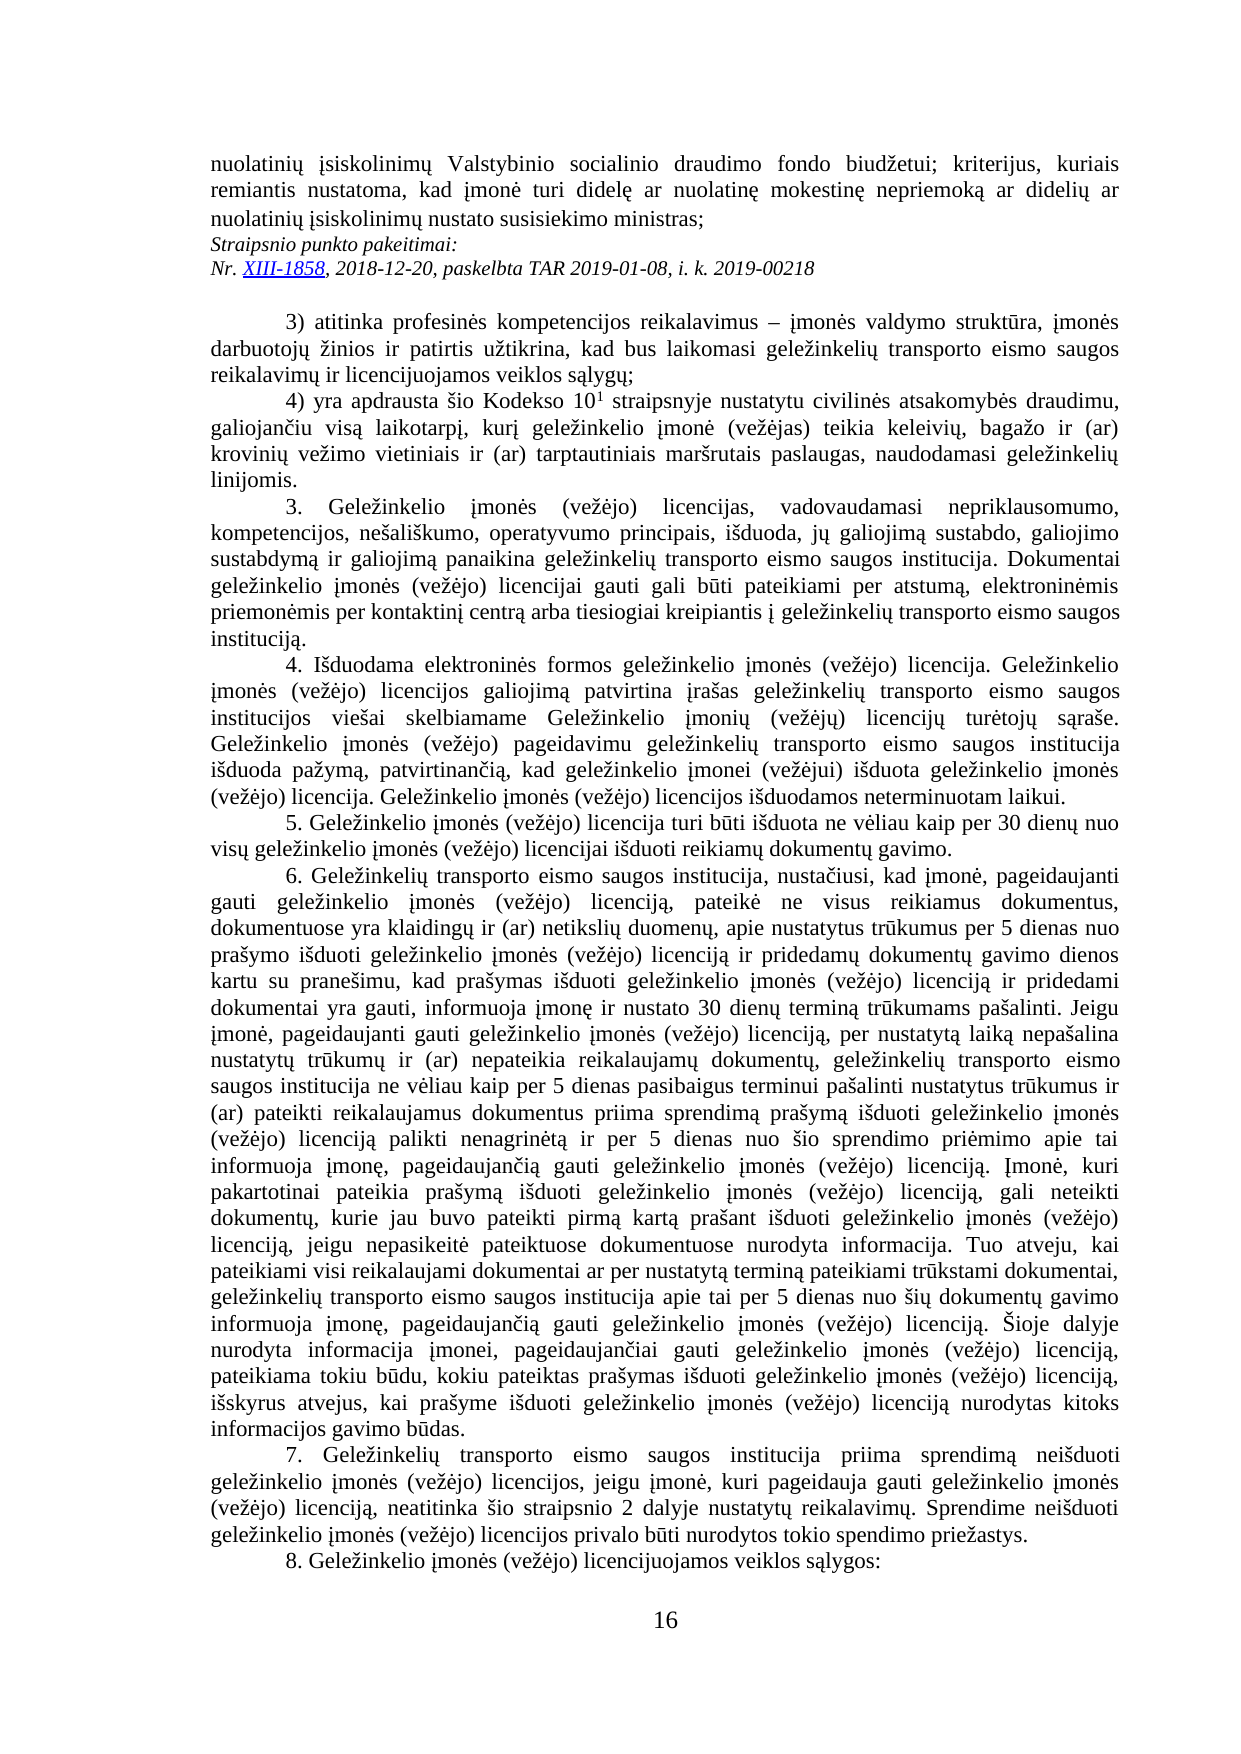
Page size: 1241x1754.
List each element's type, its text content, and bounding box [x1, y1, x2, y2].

text Straipsnio punkto pakeitimai: [210, 231, 1120, 256]
text 8. Geležinkelio įmonės (vežėjo) licencijuojamos veiklos sąlygos: [210, 1547, 1120, 1573]
text 6. Geležinkelių transporto eismo saugos institucija, nustačiusi, kad įmonė, pageidaujanti gauti geležinkelio įmonės (vežėjo) licenciją, pateikė ne visus reikiamus dokumentus, dokumentuose yra klaidingų ir (ar) netikslių duomenų, apie nustatytus trūkumus per 5 dienas nuo prašymo išduoti geležinkelio įmonės (vežėjo) licenciją ir pridedamų dokumentų gavimo dienos kartu su pranešimu, kad prašymas išduoti geležinkelio įmonės (vežėjo) licenciją ir pridedami dokumentai yra gauti, informuoja įmonę ir nustato 30 dienų terminą trūkumams pašalinti. Jeigu įmonė, pageidaujanti gauti geležinkelio įmonės (vežėjo) licenciją, per nustatytą laiką nepašalina nustatytų trūkumų ir (ar) nepateikia reikalaujamų dokumentų, geležinkelių transporto eismo saugos institucija ne vėliau kaip per 5 dienas pasibaigus terminui pašalinti nustatytus trūkumus ir (ar) pateikti reikalaujamus dokumentus priima sprendimą prašymą išduoti geležinkelio įmonės (vežėjo) licenciją palikti nenagrinėtą ir per 5 dienas nuo šio sprendimo priėmimo apie tai informuoja įmonę, pageidaujančią gauti geležinkelio įmonės (vežėjo) licenciją. Įmonė, kuri pakartotinai pateikia prašymą išduoti geležinkelio įmonės (vežėjo) licenciją, gali neteikti dokumentų, kurie jau buvo pateikti pirmą kartą prašant išduoti geležinkelio įmonės (vežėjo) licenciją, jeigu nepasikeitė pateiktuose dokumentuose nurodyta informacija. Tuo atveju, kai pateikiami visi reikalaujami dokumentai ar per nustatytą terminą pateikiami trūkstami dokumentai, geležinkelių transporto eismo saugos institucija apie tai per 5 dienas nuo šių dokumentų gavimo informuoja įmonę, pageidaujančią gauti geležinkelio įmonės (vežėjo) licenciją. Šioje dalyje nurodyta informacija įmonei, pageidaujančiai gauti geležinkelio įmonės (vežėjo) licenciją, pateikiama tokiu būdu, kokiu pateiktas prašymas išduoti geležinkelio įmonės (vežėjo) licenciją, išskyrus atvejus, kai prašyme išduoti geležinkelio įmonės (vežėjo) licenciją nurodytas kitoks informacijos gavimo būdas. [210, 862, 1120, 1442]
text nuolatinių įsiskolinimų Valstybinio socialinio draudimo fondo biudžetui; kriterijus, kuriais remiantis nustatoma, kad įmonė turi didelę ar nuolatinę mokestinę nepriemoką ar didelių ar nuolatinių įsiskolinimų nustato susisiekimo ministras; [210, 150, 1120, 231]
text 4) yra apdrausta šio Kodekso 101 straipsnyje nustatytu civilinės atsakomybės draudimu, galiojančiu visą laikotarpį, kurį geležinkelio įmonė (vežėjas) teikia keleivių, bagažo ir (ar) krovinių vežimo vietiniais ir (ar) tarptautiniais maršrutais paslaugas, naudodamasi geležinkelių linijomis. [210, 387, 1120, 493]
text 5. Geležinkelio įmonės (vežėjo) licencija turi būti išduota ne vėliau kaip per 30 dienų nuo visų geležinkelio įmonės (vežėjo) licencijai išduoti reikiamų dokumentų gavimo. [210, 809, 1120, 862]
text 3) atitinka profesinės kompetencijos reikalavimus – įmonės valdymo struktūra, įmonės darbuotojų žinios ir patirtis užtikrina, kad bus laikomasi geležinkelių transporto eismo saugos reikalavimų ir licencijuojamos veiklos sąlygų; [210, 308, 1120, 387]
text Nr. XIII-1858, 2018-12-20, paskelbta TAR 2019-01-08, i. k. 2019-00218 [210, 256, 1120, 279]
text 3. Geležinkelio įmonės (vežėjo) licencijas, vadovaudamasi nepriklausomumo, kompetencijos, nešališkumo, operatyvumo principais, išduoda, jų galiojimą sustabdo, galiojimo sustabdymą ir galiojimą panaikina geležinkelių transporto eismo saugos institucija. Dokumentai geležinkelio įmonės (vežėjo) licencijai gauti gali būti pateikiami per atstumą, elektroninėmis priemonėmis per kontaktinį centrą arba tiesiogiai kreipiantis į geležinkelių transporto eismo saugos instituciją. [210, 493, 1120, 651]
text 4. Išduodama elektroninės formos geležinkelio įmonės (vežėjo) licencija. Geležinkelio įmonės (vežėjo) licencijos galiojimą patvirtina įrašas geležinkelių transporto eismo saugos institucijos viešai skelbiamame Geležinkelio įmonių (vežėjų) licencijų turėtojų sąraše. Geležinkelio įmonės (vežėjo) pageidavimu geležinkelių transporto eismo saugos institucija išduoda pažymą, patvirtinančią, kad geležinkelio įmonei (vežėjui) išduota geležinkelio įmonės (vežėjo) licencija. Geležinkelio įmonės (vežėjo) licencijos išduodamos neterminuotam laikui. [210, 651, 1120, 809]
text 7. Geležinkelių transporto eismo saugos institucija priima sprendimą neišduoti geležinkelio įmonės (vežėjo) licencijos, jeigu įmonė, kuri pageidauja gauti geležinkelio įmonės (vežėjo) licenciją, neatitinka šio straipsnio 2 dalyje nustatytų reikalavimų. Sprendime neišduoti geležinkelio įmonės (vežėjo) licencijos privalo būti nurodytos tokio spendimo priežastys. [210, 1442, 1120, 1547]
